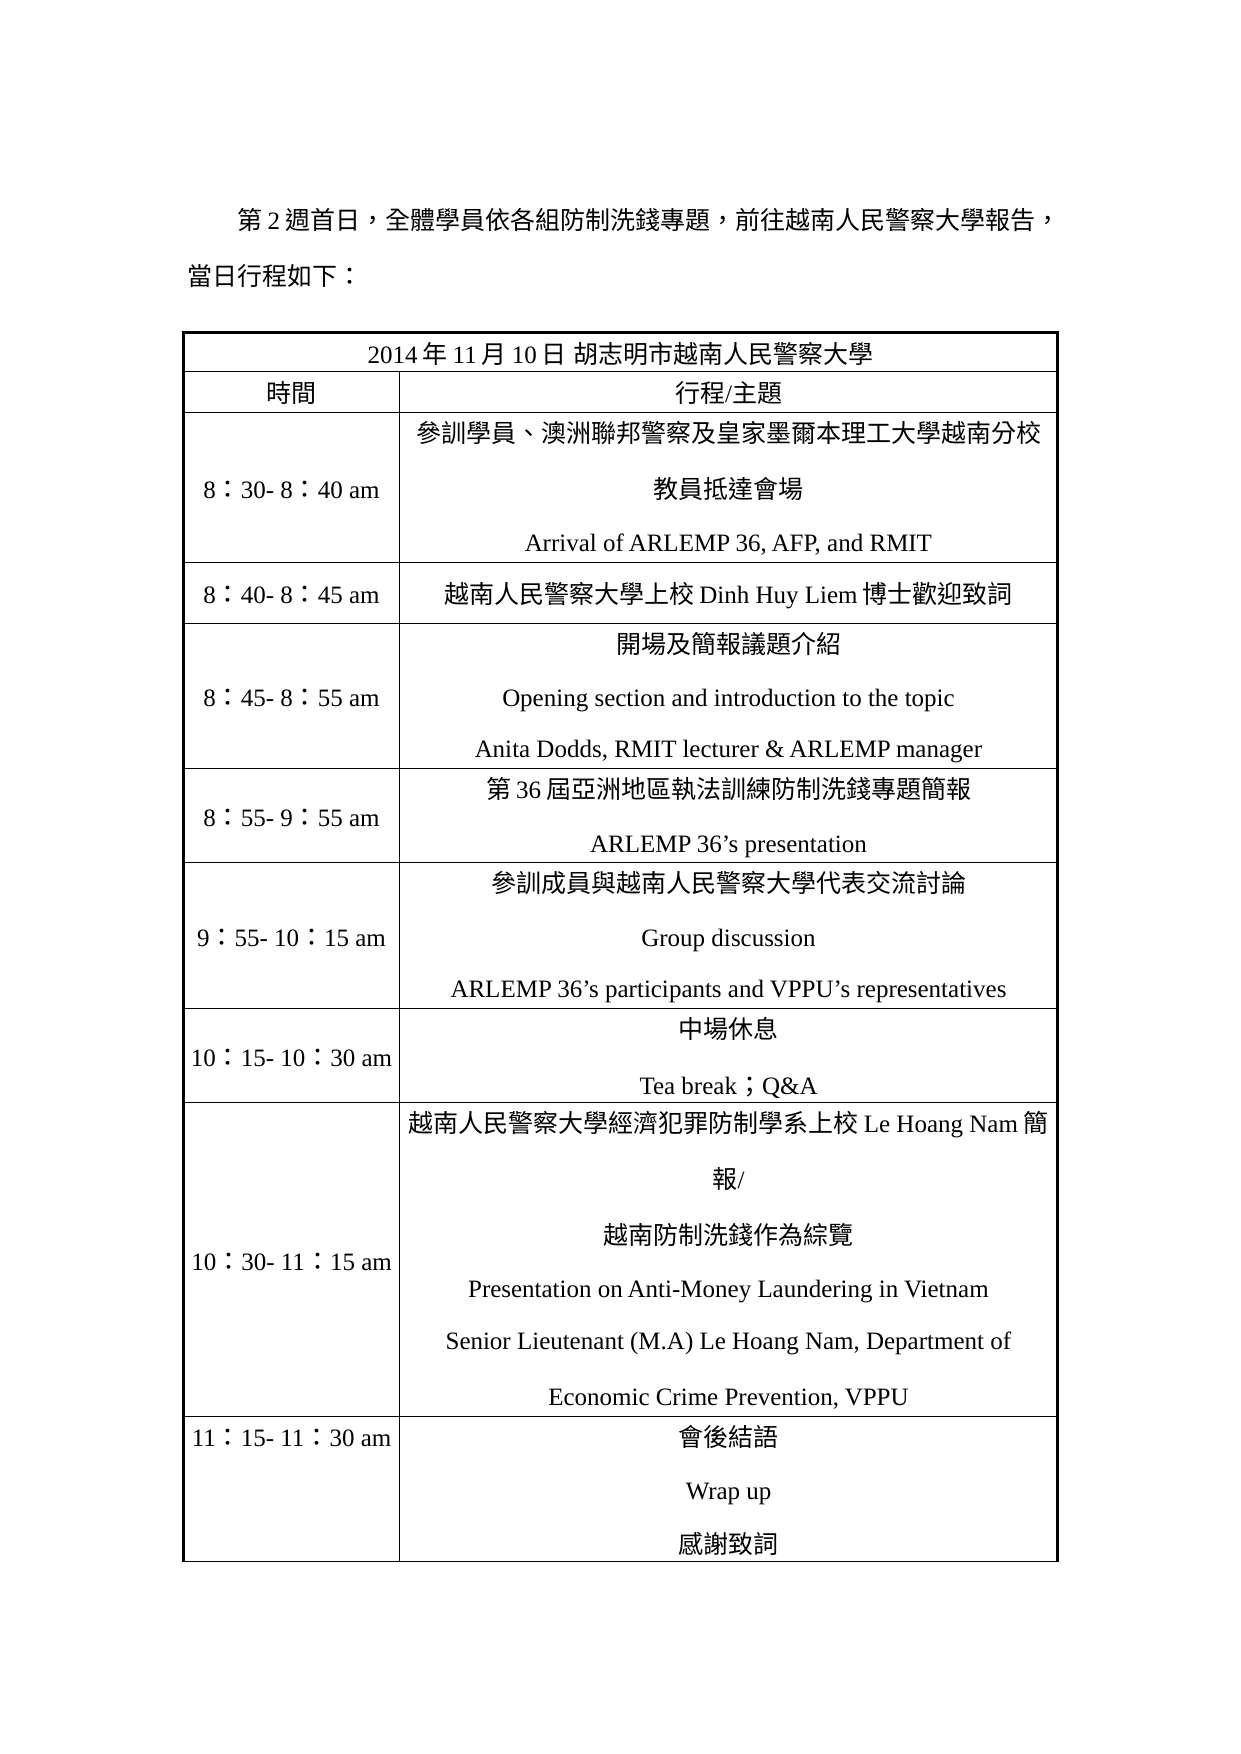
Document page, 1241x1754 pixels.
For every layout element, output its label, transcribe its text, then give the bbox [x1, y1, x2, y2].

table_cell 8：40- 8：45 am [185, 563, 399, 623]
table_cell 開場及簡報議題介紹 Opening section and introduction to the topic Anita Dodds, RMIT lecturer & ARLEMP manager [400, 624, 1056, 768]
table_cell 中場休息 Tea break；Q&A [400, 1009, 1056, 1102]
table_cell 11：15- 11：30 am [185, 1417, 399, 1561]
table_cell 10：15- 10：30 am [185, 1009, 399, 1102]
table_cell 10：30- 11：15 am [185, 1103, 399, 1416]
table_cell 8：55- 9：55 am [185, 769, 399, 862]
table_cell 第36屆亞洲地區執法訓練防制洗錢專題簡報 ARLEMP 36’s presentation [400, 769, 1056, 862]
table_cell 越南人民警察大學上校Dinh Huy Liem博士歡迎致詞 [400, 563, 1056, 623]
table_cell 參訓成員與越南人民警察大學代表交流討論 Group discussion ARLEMP 36’s participants and VPPU’s representatives [400, 863, 1056, 1008]
table_cell 9：55- 10：15 am [185, 863, 399, 1008]
table_cell 時間 [185, 372, 399, 412]
table_cell 8：45- 8：55 am [185, 624, 399, 768]
text 第2週首日，全體學員依各組防制洗錢專題，前往越南人民警察大學報告，當日行程如下： [187, 200, 1053, 294]
table_cell 參訓學員、澳洲聯邦警察及皇家墨爾本理工大學越南分校 教員抵達會場 Arrival of ARLEMP 36, AFP, and RMIT [400, 413, 1056, 562]
table_header 2014年11月10日 胡志明市越南人民警察大學 [185, 334, 1056, 371]
table_cell 會後結語 Wrap up 感謝致詞 [400, 1417, 1056, 1561]
table_cell 行程/主題 [400, 372, 1056, 412]
table_cell 越南人民警察大學經濟犯罪防制學系上校Le Hoang Nam簡報/ 越南防制洗錢作為綜覽 Presentation on Anti-Money Laundering in Vietnam Senior Lieutenant (M.A) Le Hoang Nam, Department of Economic Crime Prevention, VPPU [400, 1103, 1056, 1416]
table_cell 8：30- 8：40 am [185, 413, 399, 562]
